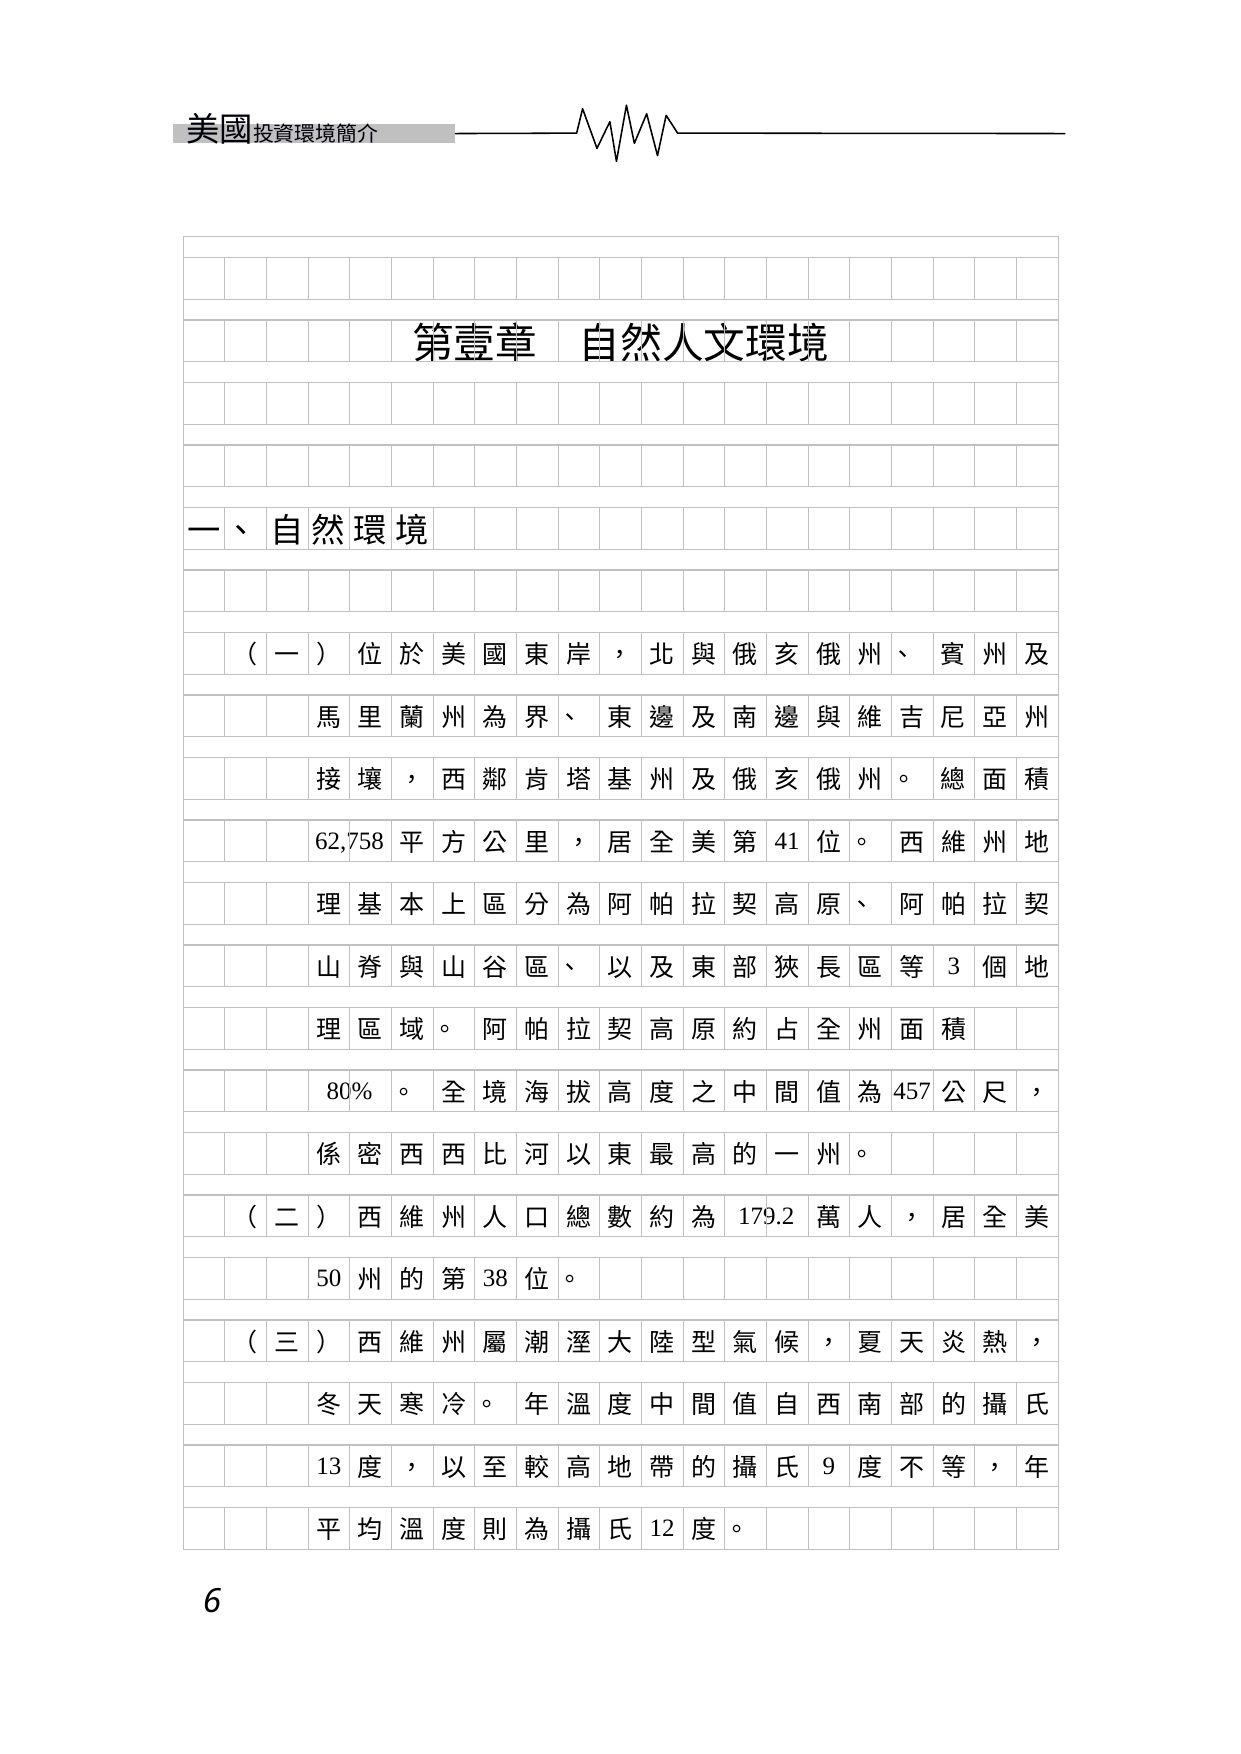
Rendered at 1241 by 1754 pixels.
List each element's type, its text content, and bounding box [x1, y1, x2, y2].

text （一）位於美國東岸，北與俄亥俄州、賓州及馬里蘭州為界、東邊及南邊與維吉尼亞州接壤，西鄰肯塔基州及俄亥俄州。總面積62,758平方公里，居全美第41位。西維州地理基本上區分為阿帕拉契高原、阿帕拉契山脊與山谷區、以及東部狹長區等3個地理區域。阿帕拉契高原約占全州面積80%。全境海拔高度之中間值為457公尺，係密西西比河以東最高的一州。 [207, 987, 1058, 1007]
text 9 [809, 1446, 849, 1486]
text （二）西維州人口總數約為179.2萬人，居全美50州的第38位。 [684, 1258, 724, 1299]
text 溼 [559, 1321, 599, 1361]
text 陸 [642, 1321, 683, 1361]
text [767, 1508, 808, 1549]
text （二）西維州人口總數約為179.2萬人，居全美50州的第38位。 [725, 1258, 766, 1299]
text [267, 1446, 308, 1486]
text 度 [850, 1446, 891, 1486]
text （二）西維州人口總數約為179.2萬人，居全美50州的第38位。 [392, 1196, 433, 1236]
text ， [975, 1446, 1016, 1486]
text 地 [600, 1446, 641, 1486]
text （二）西維州人口總數約為179.2萬人，居全美50州的第38位。 [309, 1196, 349, 1236]
text 西 [350, 1321, 391, 1361]
text 帶 [642, 1446, 683, 1486]
text [207, 1425, 1058, 1444]
text 炎 [934, 1321, 974, 1361]
text 攝 [975, 1383, 1016, 1424]
text 一、自然環境 [434, 508, 474, 549]
text 第壹章 自然人文環境 [1017, 321, 1058, 361]
text [934, 1508, 974, 1549]
text 第壹章 自然人文環境 [267, 321, 308, 361]
text （二）西維州人口總數約為179.2萬人，居全美50州的第38位。 [517, 1196, 558, 1236]
text 等 [934, 1446, 974, 1486]
text 中 [642, 1383, 683, 1424]
text 度 [600, 1383, 641, 1424]
text 一、自然環境 [1017, 508, 1058, 549]
text 一、自然環境 [309, 508, 349, 549]
text （二）西維州人口總數約為179.2萬人，居全美50州的第38位。 [434, 1196, 474, 1236]
text 第壹章 自然人文環境 [559, 321, 599, 361]
text （二）西維州人口總數約為179.2萬人，居全美50州的第38位。 [600, 1258, 641, 1299]
text （二）西維州人口總數約為179.2萬人，居全美50州的第38位。 [350, 1196, 391, 1236]
text （二）西維州人口總數約為179.2萬人，居全美50州的第38位。 [934, 1196, 974, 1236]
text 度 [684, 1508, 724, 1549]
text [225, 1383, 266, 1424]
text 一、自然環境 [934, 508, 974, 549]
text [207, 1362, 1058, 1382]
text 第壹章 自然人文環境 [184, 300, 1058, 319]
text （二）西維州人口總數約為179.2萬人，居全美50州的第38位。 [207, 1237, 1058, 1257]
text 12 [642, 1508, 683, 1549]
text 第壹章 自然人文環境 [184, 321, 224, 361]
text 13 [309, 1446, 349, 1486]
text 冷 [434, 1383, 474, 1424]
text 一、自然環境 [559, 508, 599, 549]
text 至 [475, 1446, 516, 1486]
text 第壹章 自然人文環境 [892, 321, 933, 361]
text 自 [767, 1383, 808, 1424]
text （二）西維州人口總數約為179.2萬人，居全美50州的第38位。 [559, 1258, 599, 1299]
text 一、自然環境 [350, 508, 391, 549]
text [1017, 1508, 1058, 1549]
text （二）西維州人口總數約為179.2萬人，居全美50州的第38位。 [642, 1258, 683, 1299]
text ， [1017, 1321, 1058, 1361]
text （二）西維州人口總數約為179.2萬人，居全美50州的第38位。 [600, 1196, 641, 1236]
text （二）西維州人口總數約為179.2萬人，居全美50州的第38位。 [434, 1258, 474, 1299]
text 冬 [309, 1383, 349, 1424]
text 第壹章 自然人文環境 [225, 321, 266, 361]
text 一、自然環境 [475, 508, 516, 549]
text 第壹章 自然人文環境 [934, 321, 974, 361]
text 高 [559, 1446, 599, 1486]
text 氏 [600, 1508, 641, 1549]
text [809, 1508, 849, 1549]
text （二）西維州人口總數約為179.2萬人，居全美50州的第38位。 [892, 1258, 933, 1299]
text 一、自然環境 [684, 508, 724, 549]
text 第壹章 自然人文環境 [684, 321, 724, 361]
text （二）西維州人口總數約為179.2萬人，居全美50州的第38位。 [207, 1175, 1058, 1194]
text 一、自然環境 [892, 508, 933, 549]
text 第壹章 自然人文環境 [767, 321, 808, 361]
text （二）西維州人口總數約為179.2萬人，居全美50州的第38位。 [684, 1196, 724, 1236]
text （二）西維州人口總數約為179.2萬人，居全美50州的第38位。 [309, 1258, 349, 1299]
text [892, 1508, 933, 1549]
text 氣 [725, 1321, 766, 1361]
text （二）西維州人口總數約為179.2萬人，居全美50州的第38位。 [809, 1196, 849, 1236]
text ， [809, 1321, 849, 1361]
text 一、自然環境 [725, 508, 766, 549]
text 第壹章 自然人文環境 [392, 321, 433, 361]
text 部 [892, 1383, 933, 1424]
text （二）西維州人口總數約為179.2萬人，居全美50州的第38位。 [975, 1196, 1016, 1236]
text 一、自然環境 [392, 508, 433, 549]
text （二）西維州人口總數約為179.2萬人，居全美50州的第38位。 [517, 1258, 558, 1299]
text 第壹章 自然人文環境 [309, 321, 349, 361]
text 氏 [767, 1446, 808, 1486]
text （二）西維州人口總數約為179.2萬人，居全美50州的第38位。 [850, 1196, 891, 1236]
text （一）位於美國東岸，北與俄亥俄州、賓州及馬里蘭州為界、東邊及南邊與維吉尼亞州接壤，西鄰肯塔基州及俄亥俄州。總面積62,758平方公里，居全美第41位。西維州地理基本上區分為阿帕拉契高原、阿帕拉契山脊與山谷區、以及東部狹長區等3個地理區域。阿帕拉契高原約占全州面積80%。全境海拔高度之中間值為457公尺，係密西西比河以東最高的一州。 [207, 1050, 1058, 1069]
text [267, 1508, 308, 1549]
text 型 [684, 1321, 724, 1361]
text 氏 [1017, 1383, 1058, 1424]
text [850, 1508, 891, 1549]
text （二）西維州人口總數約為179.2萬人，居全美50州的第38位。 [767, 1196, 808, 1236]
text [225, 1508, 266, 1549]
text 寒 [392, 1383, 433, 1424]
text ） [309, 1321, 349, 1361]
text 攝 [725, 1446, 766, 1486]
text 大 [600, 1321, 641, 1361]
text 一、自然環境 [184, 487, 1058, 507]
text （二）西維州人口總數約為179.2萬人，居全美50州的第38位。 [267, 1258, 308, 1299]
text 攝 [559, 1508, 599, 1549]
text 屬 [475, 1321, 516, 1361]
text 一、自然環境 [850, 508, 891, 549]
text 第壹章 自然人文環境 [642, 321, 683, 361]
text （二）西維州人口總數約為179.2萬人，居全美50州的第38位。 [475, 1196, 516, 1236]
text （一）位於美國東岸，北與俄亥俄州、賓州及馬里蘭州為界、東邊及南邊與維吉尼亞州接壤，西鄰肯塔基州及俄亥俄州。總面積62,758平方公里，居全美第41位。西維州地理基本上區分為阿帕拉契高原、阿帕拉契山脊與山谷區、以及東部狹長區等3個地理區域。阿帕拉契高原約占全州面積80%。全境海拔高度之中間值為457公尺，係密西西比河以東最高的一州。 [207, 612, 1058, 632]
text 一、自然環境 [975, 508, 1016, 549]
text 第壹章 自然人文環境 [975, 321, 1016, 361]
text 維 [392, 1321, 433, 1361]
text 均 [350, 1508, 391, 1549]
text 州 [434, 1321, 474, 1361]
text （二）西維州人口總數約為179.2萬人，居全美50州的第38位。 [350, 1258, 391, 1299]
text 一、自然環境 [517, 508, 558, 549]
text （二）西維州人口總數約為179.2萬人，居全美50州的第38位。 [267, 1196, 308, 1236]
text （二）西維州人口總數約為179.2萬人，居全美50州的第38位。 [475, 1258, 516, 1299]
text （二）西維州人口總數約為179.2萬人，居全美50州的第38位。 [892, 1196, 933, 1236]
text 度 [434, 1508, 474, 1549]
text 。 [475, 1383, 516, 1424]
text （二）西維州人口總數約為179.2萬人，居全美50州的第38位。 [1017, 1258, 1058, 1299]
text （ [225, 1321, 266, 1361]
text 潮 [517, 1321, 558, 1361]
text 西 [809, 1383, 849, 1424]
text [267, 1383, 308, 1424]
text （二）西維州人口總數約為179.2萬人，居全美50州的第38位。 [809, 1258, 849, 1299]
text 一、自然環境 [267, 508, 308, 549]
text （二）西維州人口總數約為179.2萬人，居全美50州的第38位。 [225, 1258, 266, 1299]
text 。 [725, 1508, 766, 1549]
text 以 [434, 1446, 474, 1486]
text 的 [934, 1383, 974, 1424]
text （一）位於美國東岸，北與俄亥俄州、賓州及馬里蘭州為界、東邊及南邊與維吉尼亞州接壤，西鄰肯塔基州及俄亥俄州。總面積62,758平方公里，居全美第41位。西維州地理基本上區分為阿帕拉契高原、阿帕拉契山脊與山谷區、以及東部狹長區等3個地理區域。阿帕拉契高原約占全州面積80%。全境海拔高度之中間值為457公尺，係密西西比河以東最高的一州。 [207, 800, 1058, 819]
text 一、自然環境 [767, 508, 808, 549]
text （二）西維州人口總數約為179.2萬人，居全美50州的第38位。 [207, 1196, 224, 1236]
text 候 [767, 1321, 808, 1361]
text （一）位於美國東岸，北與俄亥俄州、賓州及馬里蘭州為界、東邊及南邊與維吉尼亞州接壤，西鄰肯塔基州及俄亥俄州。總面積62,758平方公里，居全美第41位。西維州地理基本上區分為阿帕拉契高原、阿帕拉契山脊與山谷區、以及東部狹長區等3個地理區域。阿帕拉契高原約占全州面積80%。全境海拔高度之中間值為457公尺，係密西西比河以東最高的一州。 [207, 737, 1058, 757]
text （一）位於美國東岸，北與俄亥俄州、賓州及馬里蘭州為界、東邊及南邊與維吉尼亞州接壤，西鄰肯塔基州及俄亥俄州。總面積62,758平方公里，居全美第41位。西維州地理基本上區分為阿帕拉契高原、阿帕拉契山脊與山谷區、以及東部狹長區等3個地理區域。阿帕拉契高原約占全州面積80%。全境海拔高度之中間值為457公尺，係密西西比河以東最高的一州。 [207, 675, 1058, 694]
text 第壹章 自然人文環境 [668, 340, 683, 361]
text 南 [850, 1383, 891, 1424]
text 間 [684, 1383, 724, 1424]
text （二）西維州人口總數約為179.2萬人，居全美50州的第38位。 [1017, 1196, 1058, 1236]
text （一）位於美國東岸，北與俄亥俄州、賓州及馬里蘭州為界、東邊及南邊與維吉尼亞州接壤，西鄰肯塔基州及俄亥俄州。總面積62,758平方公里，居全美第41位。西維州地理基本上區分為阿帕拉契高原、阿帕拉契山脊與山谷區、以及東部狹長區等3個地理區域。阿帕拉契高原約占全州面積80%。全境海拔高度之中間值為457公尺，係密西西比河以東最高的一州。 [207, 862, 1058, 882]
text 第壹章 自然人文環境 [725, 321, 766, 361]
text （二）西維州人口總數約為179.2萬人，居全美50州的第38位。 [559, 1196, 599, 1236]
text （一）位於美國東岸，北與俄亥俄州、賓州及馬里蘭州為界、東邊及南邊與維吉尼亞州接壤，西鄰肯塔基州及俄亥俄州。總面積62,758平方公里，居全美第41位。西維州地理基本上區分為阿帕拉契高原、阿帕拉契山脊與山谷區、以及東部狹長區等3個地理區域。阿帕拉契高原約占全州面積80%。全境海拔高度之中間值為457公尺，係密西西比河以東最高的一州。 [207, 925, 1058, 944]
text 天 [892, 1321, 933, 1361]
text （二）西維州人口總數約為179.2萬人，居全美50州的第38位。 [975, 1258, 1016, 1299]
text （一）位於美國東岸，北與俄亥俄州、賓州及馬里蘭州為界、東邊及南邊與維吉尼亞州接壤，西鄰肯塔基州及俄亥俄州。總面積62,758平方公里，居全美第41位。西維州地理基本上區分為阿帕拉契高原、阿帕拉契山脊與山谷區、以及東部狹長區等3個地理區域。阿帕拉契高原約占全州面積80%。全境海拔高度之中間值為457公尺，係密西西比河以東最高的一州。 [207, 1112, 1058, 1132]
text 則 [475, 1508, 516, 1549]
text 一、自然環境 [600, 508, 641, 549]
text 夏 [850, 1321, 891, 1361]
text 第壹章 自然人文環境 [350, 321, 391, 361]
text 第壹章 自然人文環境 [809, 321, 849, 361]
text （二）西維州人口總數約為179.2萬人，居全美50州的第38位。 [225, 1196, 266, 1236]
text （二）西維州人口總數約為179.2萬人，居全美50州的第38位。 [725, 1196, 766, 1236]
text （二）西維州人口總數約為179.2萬人，居全美50州的第38位。 [934, 1258, 974, 1299]
text 第壹章 自然人文環境 [434, 321, 474, 361]
text 為 [517, 1508, 558, 1549]
text 溫 [559, 1383, 599, 1424]
text ， [392, 1446, 433, 1486]
text 度 [350, 1446, 391, 1486]
text 三 [267, 1321, 308, 1361]
text 溫 [392, 1508, 433, 1549]
text 第壹章 自然人文環境 [684, 343, 699, 361]
text 一、自然環境 [809, 508, 849, 549]
text 一、自然環境 [642, 508, 683, 549]
text 平 [309, 1508, 349, 1549]
text 熱 [975, 1321, 1016, 1361]
text 第壹章 自然人文環境 [850, 321, 891, 361]
text （二）西維州人口總數約為179.2萬人，居全美50州的第38位。 [207, 1258, 224, 1299]
text 的 [684, 1446, 724, 1486]
text 天 [350, 1383, 391, 1424]
text 年 [1017, 1446, 1058, 1486]
text [207, 1487, 1058, 1507]
text 年 [517, 1383, 558, 1424]
text 第壹章 自然人文環境 [600, 321, 641, 361]
text （二）西維州人口總數約為179.2萬人，居全美50州的第38位。 [767, 1258, 808, 1299]
text 較 [517, 1446, 558, 1486]
text 第壹章 自然人文環境 [517, 321, 558, 361]
text [207, 1300, 1058, 1319]
text 一、自然環境 [225, 508, 266, 549]
text （二）西維州人口總數約為179.2萬人，居全美50州的第38位。 [642, 1196, 683, 1236]
text [975, 1508, 1016, 1549]
text 一、自然環境 [184, 508, 224, 549]
text 第壹章 自然人文環境 [475, 321, 516, 361]
text （二）西維州人口總數約為179.2萬人，居全美50州的第38位。 [850, 1258, 891, 1299]
text （二）西維州人口總數約為179.2萬人，居全美50州的第38位。 [392, 1258, 433, 1299]
text 值 [725, 1383, 766, 1424]
text [225, 1446, 266, 1486]
text 不 [892, 1446, 933, 1486]
